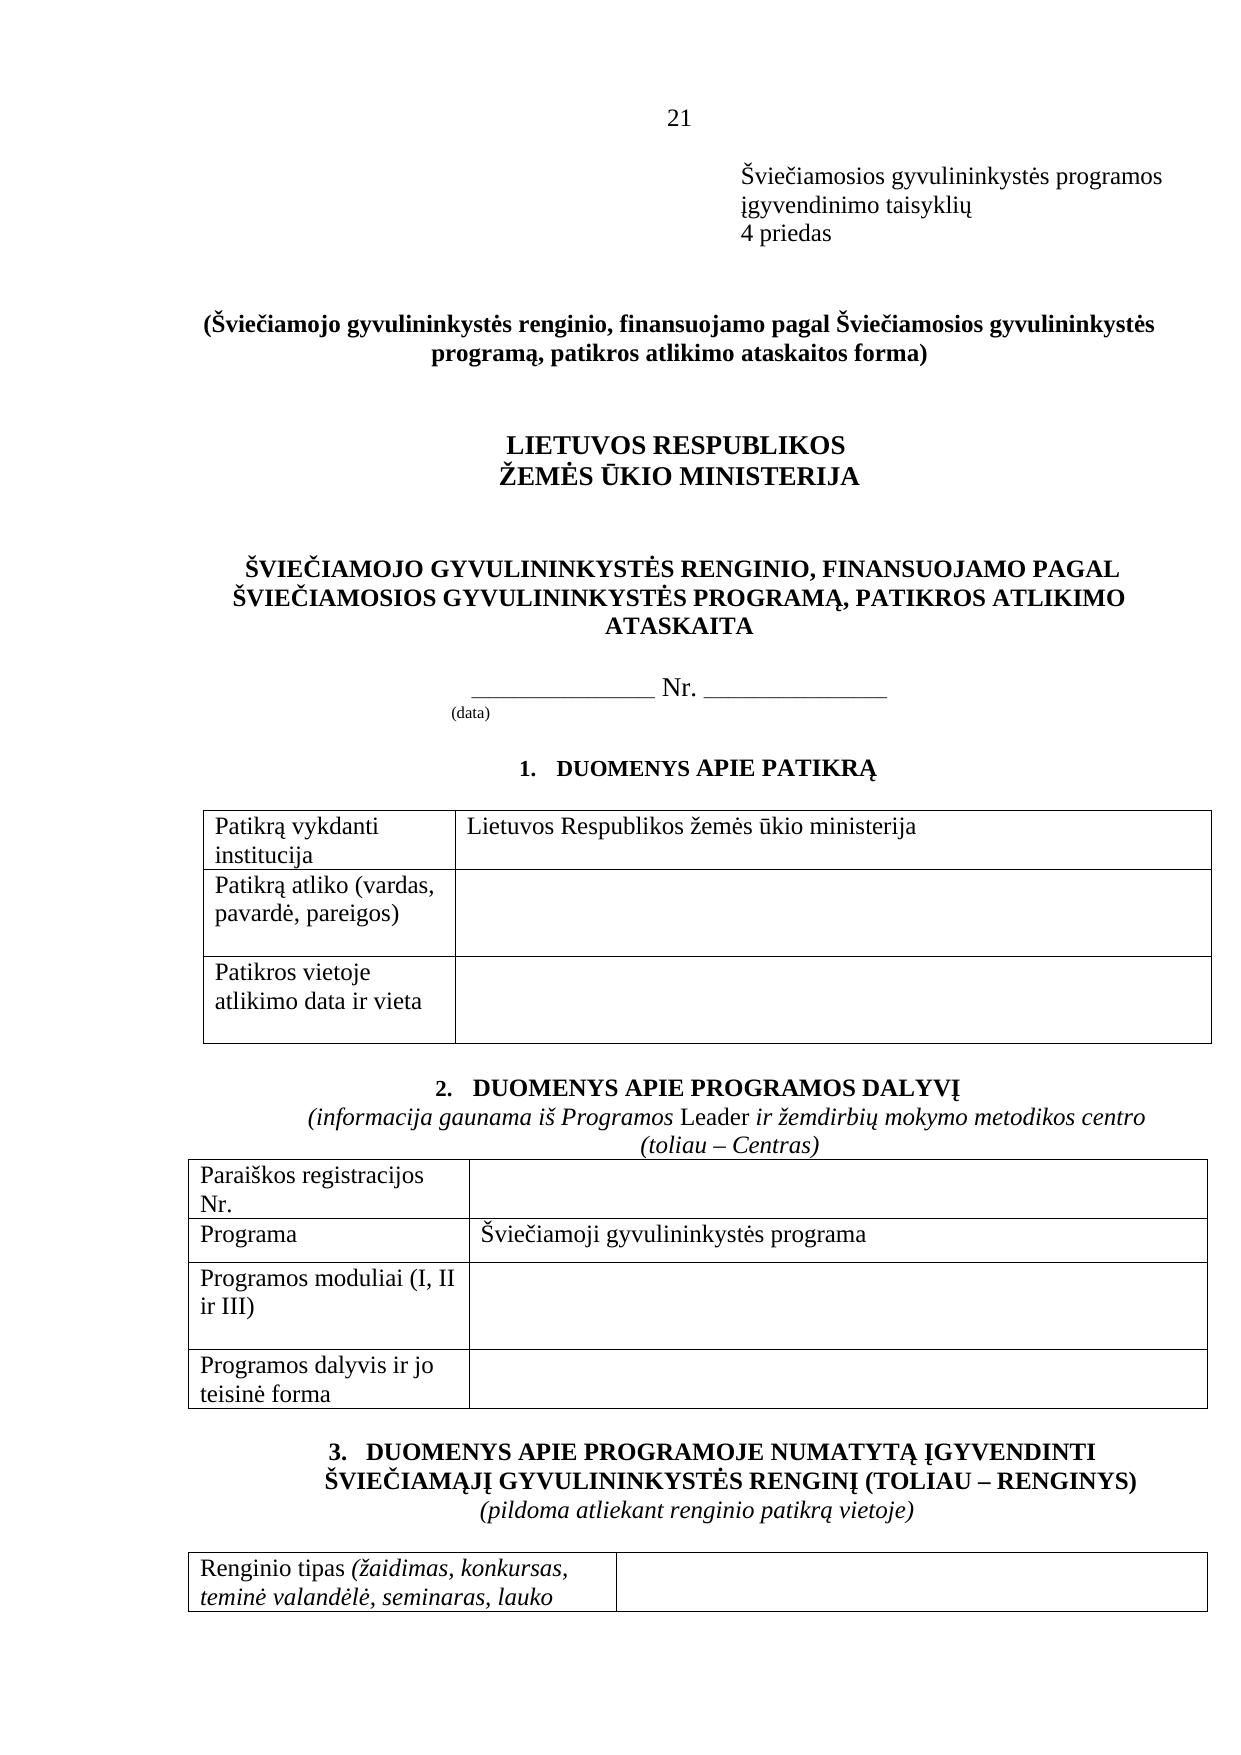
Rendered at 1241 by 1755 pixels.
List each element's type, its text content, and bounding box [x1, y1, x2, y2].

text (pildoma atliekant renginio patikrą vietoje) [215, 1495, 1181, 1523]
text (Šviečiamojo gyvulininkystės renginio, finansuojamo pagal Šviečiamosios gyvulininkystės programą, patikros atlikimo ataskaitos forma) [177, 309, 1181, 367]
table_cell [456, 870, 1211, 956]
text (informacija gaunama iš Programos Leader ir žemdirbių mokymo metodikos centro [281, 1102, 1181, 1131]
text ŽEMĖS ŪKIO MINISTERIJA [177, 460, 1181, 492]
table_cell Programa [189, 1219, 469, 1262]
text 1. DUOMENYS APIE PATIKRĄ [215, 753, 1181, 781]
text 3. DUOMENYS APIE PROGRAMOJE NUMATYTĄ ĮGYVENDINTI ŠVIEČIAMĄJĮ GYVULININKYSTĖS RENGINĮ (TOLIAU – RENGINYS) [243, 1437, 1181, 1495]
table_header Šviečiamosios gyvulininkystės programos įgyvendinimo taisyklių 4 priedas [683, 161, 1204, 247]
table_header Lietuvos Respublikos žemės ūkio ministerija [456, 811, 1211, 869]
text ______________________ Nr. ______________________ [177, 671, 1181, 702]
text (data) [177, 702, 1181, 722]
table_header [177, 161, 683, 247]
table_header Paraiškos registracijos Nr. [189, 1160, 469, 1218]
table_header [617, 1553, 1207, 1611]
table_cell [456, 957, 1211, 1043]
table_header Renginio tipas (žaidimas, konkursas, teminė valandėlė, seminaras, lauko [189, 1553, 616, 1611]
table_cell Programos moduliai (I, II ir III) [189, 1263, 469, 1349]
table_header [470, 1160, 1207, 1218]
text (toliau – Centras) [281, 1131, 1181, 1159]
table_cell [470, 1263, 1207, 1349]
table_cell Patikros vietoje atlikimo data ir vieta [204, 957, 455, 1043]
table_cell Šviečiamoji gyvulininkystės programa [470, 1219, 1207, 1262]
table_header Patikrą vykdanti institucija [204, 811, 455, 869]
table_cell Patikrą atliko (vardas, pavardė, pareigos) [204, 870, 455, 956]
table_cell Programos dalyvis ir jo teisinė forma [189, 1350, 469, 1407]
table_cell [470, 1350, 1207, 1407]
text 2. DUOMENYS APIE PROGRAMOS DALYVĮ [215, 1073, 1181, 1102]
text ŠVIEČIAMOJO GYVULININKYSTĖS RENGINIO, FINANSUOJAMO PAGAL ŠVIEČIAMOSIOS GYVULININKYSTĖS PROGRAMĄ, PATIKROS ATLIKIMO ATASKAITA [177, 554, 1181, 640]
text LIETUVOS RESPUBLIKOS [177, 429, 1181, 460]
